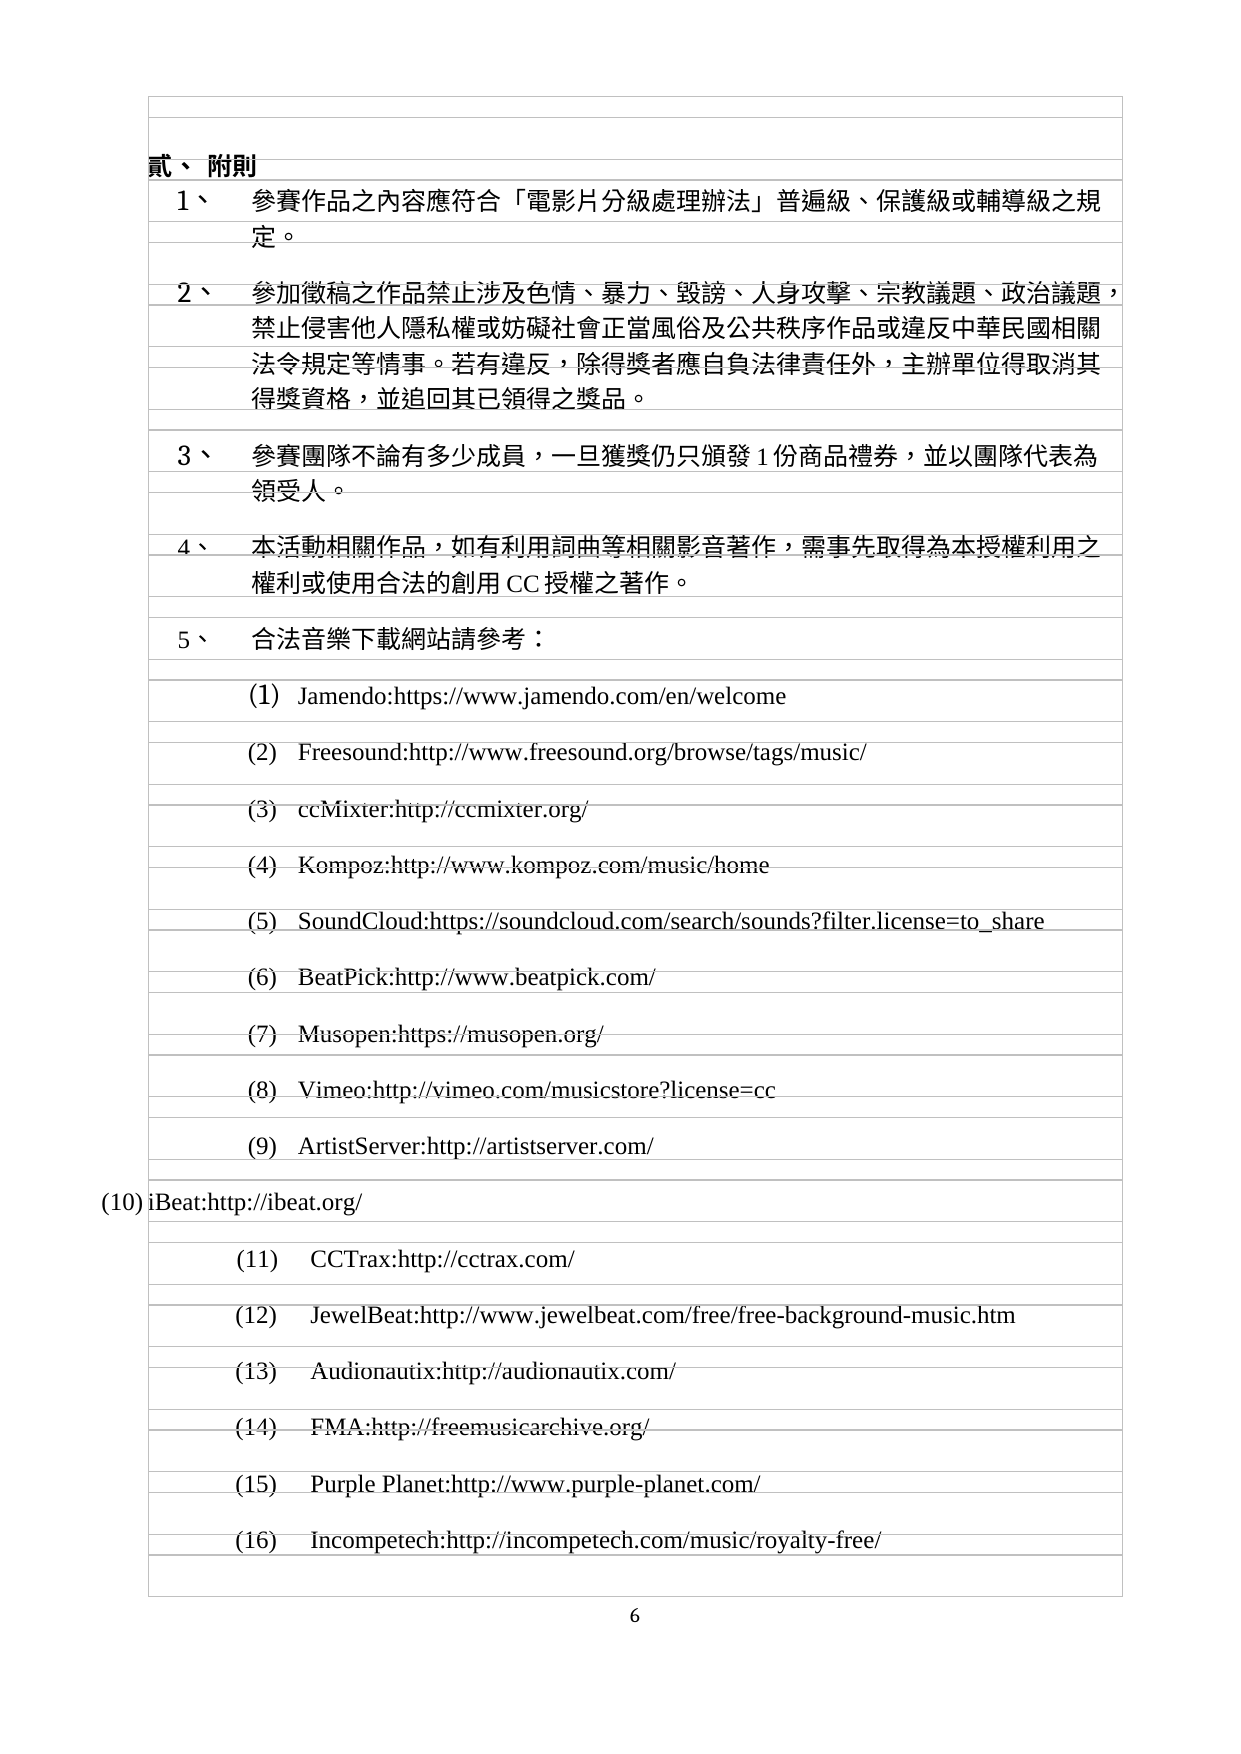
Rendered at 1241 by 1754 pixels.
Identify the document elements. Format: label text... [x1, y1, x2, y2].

list Incompetech:http://incompetech.com/music/royalty-free/ [235, 1520, 1122, 1534]
list Audionautix:http://audionautix.com/ [235, 1351, 1122, 1367]
list 參賽作品之內容應符合「電影片分級處理辦法」普遍級、保護級或輔導級之規定。 [177, 182, 1122, 221]
list 參賽作品之內容應符合「電影片分級處理辦法」普遍級、保護級或輔導級之規定。 [177, 222, 1122, 242]
list Musopen:https://musopen.org/ [248, 1035, 1122, 1049]
list 參加徵稿之作品禁止涉及色情、暴力、毀謗、人身攻擊、宗教議題、政治議題，禁止侵害他人隱私權或妨礙社會正當風俗及公共秩序作品或違反中華民國相關法令規定等情事。若有違反，除得獎者應自負法律責任外，主辦單位得取消其得獎資格，並追回其已領得之獎品。 [177, 368, 1122, 409]
list Purple Planet:http://www.purple-planet.com/ [235, 1472, 1122, 1492]
list BeatPick:http://www.beatpick.com/ [248, 957, 1122, 971]
list 本活動相關作品，如有利用詞曲等相關影音著作，需事先取得為本授權利用之權利或使用合法的創用CC授權之著作。 [390, 535, 457, 554]
list 本活動相關作品，如有利用詞曲等相關影音著作，需事先取得為本授權利用之權利或使用合法的創用CC授權之著作。 [177, 528, 1122, 534]
list 本活動相關作品，如有利用詞曲等相關影音著作，需事先取得為本授權利用之權利或使用合法的創用CC授權之著作。 [177, 556, 1122, 596]
list [235, 1464, 1122, 1471]
list 本活動相關作品，如有利用詞曲等相關影音著作，需事先取得為本授權利用之權利或使用合法的創用CC授權之著作。 [864, 535, 947, 554]
list 參賽團隊不論有多少成員，一旦獲獎仍只頒發1份商品禮券，並以團隊代表為領受人。 [177, 493, 1122, 507]
list iBeat:http://ibeat.org/ [149, 1182, 1122, 1218]
list Audionautix:http://audionautix.com/ [235, 1368, 1122, 1387]
list ccMixter:http://ccmixter.org/ [248, 806, 1122, 824]
list SoundCloud:https://soundcloud.com/search/sounds?filter.license=to_share [248, 910, 1122, 929]
list iBeat:http://ibeat.org/ [101, 1182, 148, 1218]
list Kompoz:http://www.kompoz.com/music/home [248, 868, 1122, 880]
list 本活動相關作品，如有利用詞曲等相關影音著作，需事先取得為本授權利用之權利或使用合法的創用CC授權之著作。 [633, 535, 758, 554]
subtitle [149, 146, 1122, 159]
list 參賽團隊不論有多少成員，一旦獲獎仍只頒發1份商品禮券，並以團隊代表為領受人。 [177, 437, 1122, 471]
list ArtistServer:http://artistserver.com/ [248, 1126, 1122, 1159]
list Musopen:https://musopen.org/ [248, 1014, 1122, 1034]
list [235, 1493, 1122, 1499]
list Vimeo:http://vimeo.com/musicstore?license=cc [248, 1070, 1122, 1096]
list [235, 1295, 1122, 1304]
list 本活動相關作品，如有利用詞曲等相關影音著作，需事先取得為本授權利用之權利或使用合法的創用CC授權之著作。 [765, 535, 837, 554]
list [248, 931, 1122, 937]
list 參加徵稿之作品禁止涉及色情、暴力、毀謗、人身攻擊、宗教議題、政治議題，禁止侵害他人隱私權或妨礙社會正當風俗及公共秩序作品或違反中華民國相關法令規定等情事。若有違反，除得獎者應自負法律責任外，主辦單位得取消其得獎資格，並追回其已領得之獎品。 [177, 410, 1122, 416]
list FMA:http://freemusicarchive.org/ [235, 1431, 1122, 1443]
list CCTrax:http://cctrax.com/ [236, 1243, 1122, 1274]
list FMA:http://freemusicarchive.org/ [235, 1410, 1122, 1429]
list Incompetech:http://incompetech.com/music/royalty-free/ [235, 1535, 1122, 1554]
list BeatPick:http://www.beatpick.com/ [248, 972, 1122, 992]
list [248, 901, 1122, 909]
list JewelBeat:http://www.jewelbeat.com/free/free-background-music.htm [235, 1306, 1122, 1330]
list 參加徵稿之作品禁止涉及色情、暴力、毀謗、人身攻擊、宗教議題、政治議題，禁止侵害他人隱私權或妨礙社會正當風俗及公共秩序作品或違反中華民國相關法令規定等情事。若有違反，除得獎者應自負法律責任外，主辦單位得取消其得獎資格，並追回其已領得之獎品。 [177, 347, 1122, 367]
list 參賽團隊不論有多少成員，一旦獲獎仍只頒發1份商品禮券，並以團隊代表為領受人。 [177, 472, 1122, 492]
list 參加徵稿之作品禁止涉及色情、暴力、毀謗、人身攻擊、宗教議題、政治議題，禁止侵害他人隱私權或妨礙社會正當風俗及公共秩序作品或違反中華民國相關法令規定等情事。若有違反，除得獎者應自負法律責任外，主辦單位得取消其得獎資格，並追回其已領得之獎品。 [177, 274, 1122, 284]
list ccMixter:http://ccmixter.org/ [248, 789, 1122, 804]
list 合法音樂下載網站請參考： [177, 620, 1122, 655]
list Kompoz:http://www.kompoz.com/music/home [248, 847, 1122, 867]
list 本活動相關作品，如有利用詞曲等相關影音著作，需事先取得為本授權利用之權利或使用合法的創用CC授權之著作。 [524, 535, 584, 554]
list [248, 732, 1122, 742]
subtitle 附則 [149, 160, 1122, 179]
list Freesound:http://www.freesound.org/browse/tags/music/ [248, 743, 1122, 768]
list 參賽作品之內容應符合「電影片分級處理辦法」普遍級、保護級或輔導級之規定。 [177, 243, 1122, 253]
list [248, 1097, 1122, 1105]
list 參加徵稿之作品禁止涉及色情、暴力、毀謗、人身攻擊、宗教議題、政治議題，禁止侵害他人隱私權或妨礙社會正當風俗及公共秩序作品或違反中華民國相關法令規定等情事。若有違反，除得獎者應自負法律責任外，主辦單位得取消其得獎資格，並追回其已領得之獎品。 [177, 306, 1122, 346]
list Jamendo:https://www.jamendo.com/en/welcome [248, 681, 1122, 712]
list 本活動相關作品，如有利用詞曲等相關影音著作，需事先取得為本授權利用之權利或使用合法的創用CC授權之著作。 [177, 535, 262, 554]
